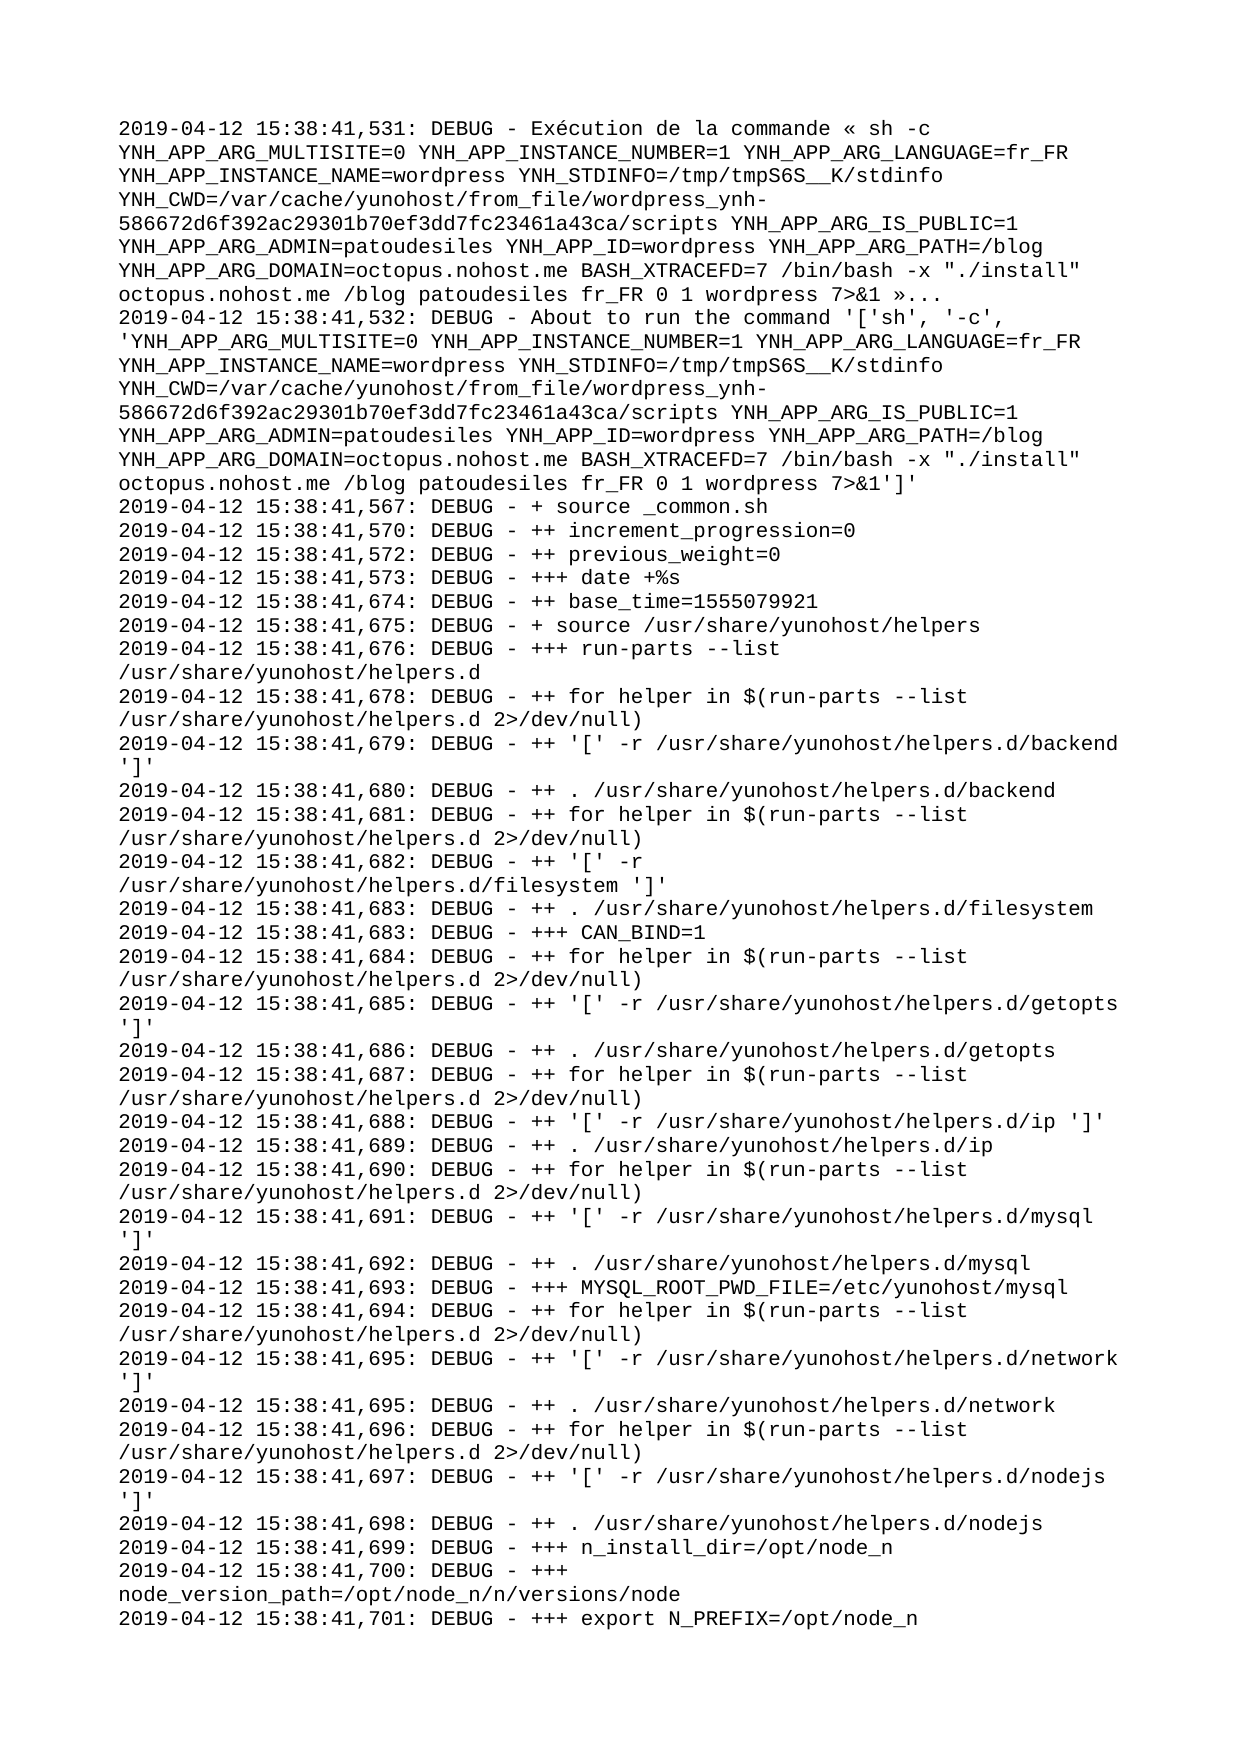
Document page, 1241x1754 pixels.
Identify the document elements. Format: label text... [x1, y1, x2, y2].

text 2019-04-12 15:38:41,688: DEBUG - ++ '[' -r /usr/share/yunohost/helpers.d/ip ']' [118, 1111, 1122, 1135]
text 2019-04-12 15:38:41,697: DEBUG - ++ '[' -r /usr/share/yunohost/helpers.d/nodejs ']' [118, 1466, 1122, 1513]
text 2019-04-12 15:38:41,573: DEBUG - +++ date +%s [118, 567, 1122, 591]
text 2019-04-12 15:38:41,570: DEBUG - ++ increment_progression=0 [118, 520, 1122, 544]
text 2019-04-12 15:38:41,700: DEBUG - +++ node_version_path=/opt/node_n/n/versions/node [118, 1561, 1122, 1608]
text 2019-04-12 15:38:41,686: DEBUG - ++ . /usr/share/yunohost/helpers.d/getopts [118, 1040, 1122, 1064]
text 2019-04-12 15:38:41,693: DEBUG - +++ MYSQL_ROOT_PWD_FILE=/etc/yunohost/mysql [118, 1277, 1122, 1300]
text 2019-04-12 15:38:41,572: DEBUG - ++ previous_weight=0 [118, 544, 1122, 567]
text 2019-04-12 15:38:41,567: DEBUG - + source _common.sh [118, 496, 1122, 520]
text 2019-04-12 15:38:41,683: DEBUG - +++ CAN_BIND=1 [118, 922, 1122, 946]
text 2019-04-12 15:38:41,680: DEBUG - ++ . /usr/share/yunohost/helpers.d/backend [118, 780, 1122, 804]
text 2019-04-12 15:38:41,531: DEBUG - Exécution de la commande « sh -c YNH_APP_ARG_MULTISITE=0 YNH_APP_INSTANCE_NUMBER=1 YNH_APP_ARG_LANGUAGE=fr_FR YNH_APP_INSTANCE_NAME=wordpress YNH_STDINFO=/tmp/tmpS6S__K/stdinfo YNH_CWD=/var/cache/yunohost/from_file/wordpress_ynh-586672d6f392ac29301b70ef3dd7fc23461a43ca/scripts YNH_APP_ARG_IS_PUBLIC=1 YNH_APP_ARG_ADMIN=patoudesiles YNH_APP_ID=wordpress YNH_APP_ARG_PATH=/blog YNH_APP_ARG_DOMAIN=octopus.nohost.me BASH_XTRACEFD=7 /bin/bash -x "./install" octopus.nohost.me /blog patoudesiles fr_FR 0 1 wordpress 7>&1 »... [118, 118, 1122, 307]
text 2019-04-12 15:38:41,685: DEBUG - ++ '[' -r /usr/share/yunohost/helpers.d/getopts ']' [118, 993, 1122, 1040]
text 2019-04-12 15:38:41,701: DEBUG - +++ export N_PREFIX=/opt/node_n [118, 1608, 1122, 1631]
text 2019-04-12 15:38:41,687: DEBUG - ++ for helper in $(run-parts --list /usr/share/yunohost/helpers.d 2>/dev/null) [118, 1064, 1122, 1111]
text 2019-04-12 15:38:41,698: DEBUG - ++ . /usr/share/yunohost/helpers.d/nodejs [118, 1513, 1122, 1537]
text 2019-04-12 15:38:41,695: DEBUG - ++ '[' -r /usr/share/yunohost/helpers.d/network ']' [118, 1348, 1122, 1395]
text 2019-04-12 15:38:41,676: DEBUG - +++ run-parts --list /usr/share/yunohost/helpers.d [118, 638, 1122, 686]
text 2019-04-12 15:38:41,684: DEBUG - ++ for helper in $(run-parts --list /usr/share/yunohost/helpers.d 2>/dev/null) [118, 946, 1122, 993]
text 2019-04-12 15:38:41,696: DEBUG - ++ for helper in $(run-parts --list /usr/share/yunohost/helpers.d 2>/dev/null) [118, 1419, 1122, 1466]
text 2019-04-12 15:38:41,678: DEBUG - ++ for helper in $(run-parts --list /usr/share/yunohost/helpers.d 2>/dev/null) [118, 686, 1122, 733]
text 2019-04-12 15:38:41,695: DEBUG - ++ . /usr/share/yunohost/helpers.d/network [118, 1395, 1122, 1419]
text 2019-04-12 15:38:41,699: DEBUG - +++ n_install_dir=/opt/node_n [118, 1537, 1122, 1561]
text 2019-04-12 15:38:41,682: DEBUG - ++ '[' -r /usr/share/yunohost/helpers.d/filesystem ']' [118, 851, 1122, 898]
text 2019-04-12 15:38:41,694: DEBUG - ++ for helper in $(run-parts --list /usr/share/yunohost/helpers.d 2>/dev/null) [118, 1300, 1122, 1348]
text 2019-04-12 15:38:41,692: DEBUG - ++ . /usr/share/yunohost/helpers.d/mysql [118, 1253, 1122, 1277]
text 2019-04-12 15:38:41,689: DEBUG - ++ . /usr/share/yunohost/helpers.d/ip [118, 1135, 1122, 1158]
text 2019-04-12 15:38:41,532: DEBUG - About to run the command '['sh', '-c', 'YNH_APP_ARG_MULTISITE=0 YNH_APP_INSTANCE_NUMBER=1 YNH_APP_ARG_LANGUAGE=fr_FR YNH_APP_INSTANCE_NAME=wordpress YNH_STDINFO=/tmp/tmpS6S__K/stdinfo YNH_CWD=/var/cache/yunohost/from_file/wordpress_ynh-586672d6f392ac29301b70ef3dd7fc23461a43ca/scripts YNH_APP_ARG_IS_PUBLIC=1 YNH_APP_ARG_ADMIN=patoudesiles YNH_APP_ID=wordpress YNH_APP_ARG_PATH=/blog YNH_APP_ARG_DOMAIN=octopus.nohost.me BASH_XTRACEFD=7 /bin/bash -x "./install" octopus.nohost.me /blog patoudesiles fr_FR 0 1 wordpress 7>&1']' [118, 307, 1122, 496]
text 2019-04-12 15:38:41,683: DEBUG - ++ . /usr/share/yunohost/helpers.d/filesystem [118, 898, 1122, 922]
text 2019-04-12 15:38:41,681: DEBUG - ++ for helper in $(run-parts --list /usr/share/yunohost/helpers.d 2>/dev/null) [118, 804, 1122, 851]
text 2019-04-12 15:38:41,679: DEBUG - ++ '[' -r /usr/share/yunohost/helpers.d/backend ']' [118, 733, 1122, 780]
text 2019-04-12 15:38:41,675: DEBUG - + source /usr/share/yunohost/helpers [118, 615, 1122, 638]
text 2019-04-12 15:38:41,690: DEBUG - ++ for helper in $(run-parts --list /usr/share/yunohost/helpers.d 2>/dev/null) [118, 1158, 1122, 1206]
text 2019-04-12 15:38:41,691: DEBUG - ++ '[' -r /usr/share/yunohost/helpers.d/mysql ']' [118, 1206, 1122, 1253]
text 2019-04-12 15:38:41,674: DEBUG - ++ base_time=1555079921 [118, 591, 1122, 615]
